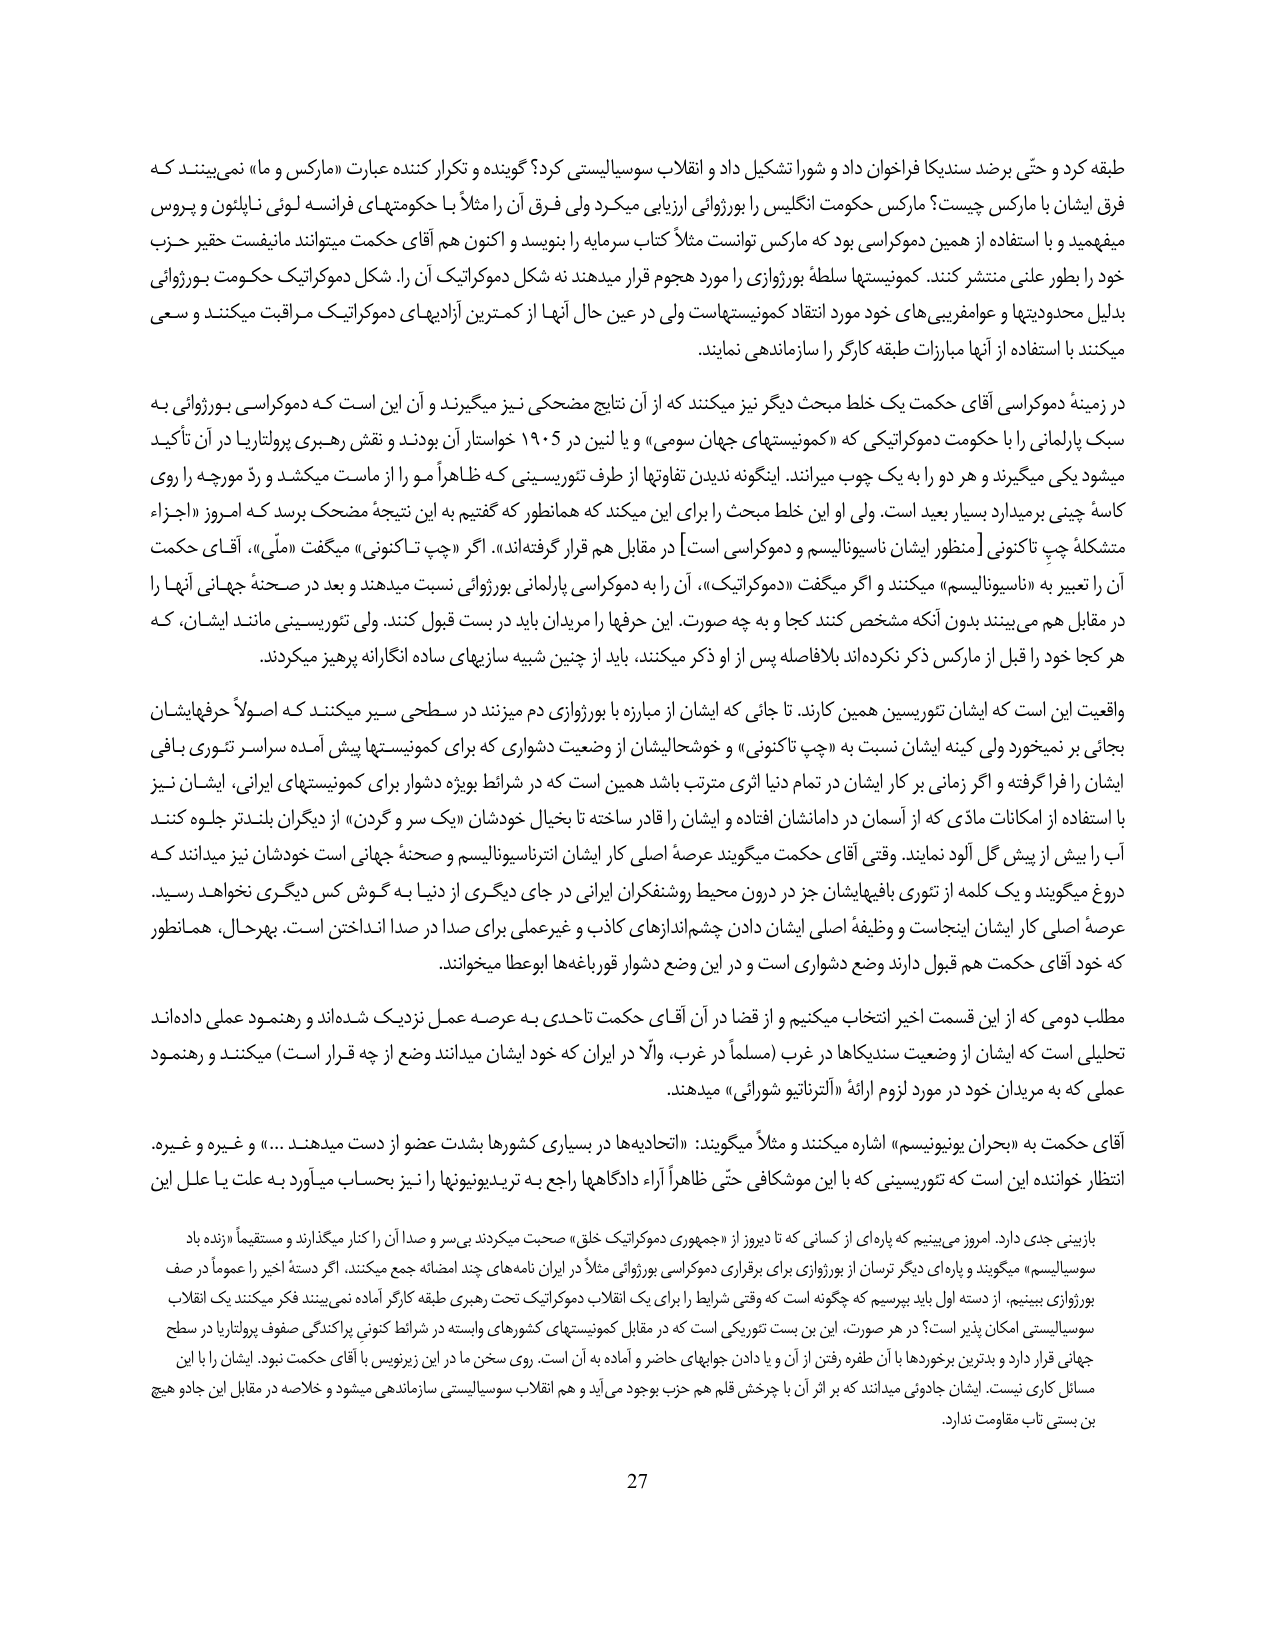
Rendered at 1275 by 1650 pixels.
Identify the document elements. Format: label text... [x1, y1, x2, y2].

text اولین نکته‌ای که در اظهارات آقای حکمت در این قسمت میخواهیم به آن اشاره کنیم نظریهٔ ایشان دربارهٔ دموکراسی بعنوان شکلی از حکومت بورژوائی است که ایشان درباره آن میگویند «من نه اینجا و نه عموماً از این کلمه با یک بار مثبت صحبت نمیکنم». این نظر با برخورد مارکسیسم با دموکراسی بورژوائی کاملا مغایر است. درست است که دموکراسی یک شکل حکومتی بورژوائی است ولی، تا آنجا که به طبقه کارگر مربوط میشود، این شکل حکومتی بورژوائی بهترین شکل آن است. یعنی طبقه کارگر در شکل دموکراسی حکومت بورژوائی با سهولت خیلی بیشتری از اشکال دیگر میتواند به تشکّل و آگاهی دست یابد و مبارزات اقتصادی و سیاسی خویش را پیش ببرد و بهمین جهت است که کارگرانِ دموکراسی‌های بورژوائی در مقابل نیروهای فاشیست با سرعت و حساسیت عکس العمل نشان میدهند. بخصوص قائل نشدنِ هیچگونه «بار مثبت» برای دموکراسی – که البتّه شکلی از اشکال اِعمال دیکتاتوری بورژوازی است – از طرف مارکسیستی که «عرصهٔ مستقیم فعالیت سازمانی» وی ایران است و بقول خودش «امکانات ما برای تبلیغ توده‌ای وسیع در ایران بدلیل اوضاع سیاسی جامعه محدود است» عجیب‌تر مینماید. آیا این «محدودیت» و آن «اوضاع سیاسی» هر دو حاصل یک رژیم سیاسی استبدادی نیست؟ آیا اگر در ایران نیز دموکراسی بورژوائی لااقل در حدّ کشورهای اروپای غربی برقرار بود، آقای حکمت باز مجبور بودند از ایران خارج شوند و در خارج از کشور از این «محدودیت»‌ها صحبت کنند؟ اصولاً، اگر مثلاً در ایران نوعی دموکراسی برقرار نشود «سوسیالیسم کارگری» را با این همه اِهِن و تُلُپ و آن همه یال و کوپال چگونه میتوان از جلو چشم پلیس مخفی و آشکار گذراند و وارد طبقه کرد و حتّی بر‌ضد سندیکا فراخوان داد و شورا تشکیل داد و انقلاب سوسیالیستی کرد؟ گوینده و تکرار کننده عبارت «مارکس و ما» نمی‌بینند که فرق ایشان با مارکس چیست؟ مارکس حکومت انگلیس را بورژوائی ارزیابی میکرد ولی فرق آن را مثلاً با حکومتهای فرانسه لوئی ناپلئون و پروس میفهمید و با استفاده از همین دموکراسی بود که مارکس توانست مثلاً کتاب سرمایه را بنویسد و اکنون هم آقای حکمت میتوانند مانیفست حقیر حزب خود را بطور علنی منتشر کنند. کمونیستها سلطهٔ بورژوازی را مورد هجوم قرار میدهند نه شکل دموکراتیک آن را. شکل دموکراتیک حکومت بورژوائی بدلیل محدودیتها و عوامفریبی‌های خود مورد انتقاد کمونیستهاست ولی در عین حال آنها از کمترین آزادیهای دموکراتیک مراقبت میکنند و سعی میکنند با استفاده از آنها مبارزات طبقه کارگر را سازماندهی نمایند. [150, 150, 1125, 367]
text در زمینهٔ دموکراسی آقای حکمت یک خلط مبحث دیگر نیز میکنند که از آن نتایج مضحکی نیز میگیرند و آن این است که دموکراسی بورژوائی به سبک پارلمانی را با حکومت دموکراتیکی که «کمونیستهای جهان سومی» و یا لنین در ۱۹۰5 خواستار آن بودند و نقش رهبری پرولتاریا در آن تأکید میشود یکی میگیرند و هر دو را به یک چوب میرانند. اینگونه ندیدن تفاوتها از طرف تئوریسینی که ظاهراً مو را از ماست میکشد و ردّ مورچه را روی کاسهٔ چینی برمیدارد بسیار بعید است. ولی او این خلط مبحث را برای این میکند که همانطور که گفتیم به این نتیجهٔ مضحک برسد که امروز «اجزاء متشکلهٔ چپِ تاکنونی [منظور ایشان ناسیونالیسم و دموکراسی است] در مقابل هم قرار گرفته‌اند». اگر «چپ تاکنونی» میگفت «ملّی»، آقای حکمت آن را تعبیر به «ناسیونالیسم» میکنند و اگر میگفت «دموکراتیک»، آن را به دموکراسی پارلمانی بورژوائی نسبت میدهند و بعد در صحنهٔ جهانی آنها را در مقابل هم می‌بینند بدون آنکه مشخص کنند کجا و به چه صورت. این حرفها را مریدان باید در بست قبول کنند. ولی تئوریسینی مانند ایشان، که هر کجا خود را قبل از مارکس ذکر نکرده‌اند بلافاصله پس از او ذکر میکنند، باید از چنین شبیه سازیهای ساده انگارانه پرهیز میکردند. [150, 385, 1125, 674]
text یکی از دلائل آنکه کمونیستهای کشور‌های وابسته و تحت سلطه قائل به یک فاز انقلاب دموکراتیک قبل از انقلاب سوسیالیستی بودند همین لزوم وجود دموکراسی برای تشکّل طبقه کارگر و آماده شدن او برای انجام انقلاب سوسیالیستی بود که بحث آن با آقای حکمت بی‌مورد است. تردیدی نیست که این نظر اکنون و در شرائط جدید نیاز به بازبینی جدی دارد. امروز می‌بینیم که پاره‌ای از کسانی که تا دیروز از «جمهوری دموکراتیک خلق» صحبت میکردند بی‌سر و صدا آن را کنار میگذارند و مستقیماً «زنده باد سوسیالیسم» میگویند و پاره‌ای دیگر ترسان از بورژوازی برای برقراری دموکراسی بورژوائی مثلاً در ایران نامه‌های چند امضائه جمع میکنند، اگر دستهٔ اخیر را عموماً در صف بورژوازی ببینیم، از دسته اول باید بپرسیم که چگونه است که وقتی شرایط را برای یک انقلاب دموکراتیک تحت رهبری طبقه کارگر آماده نمی‌بینند فکر میکنند یک انقلاب سوسیالیستی امکان پذیر است؟ در هر صورت، این بن بست تئوریکی است که در مقابل کمونیستهای کشورهای وابسته در شرائط کنونیِ پراکندگی صفوف پرولتاریا در سطح جهانی قرار دارد و بدترین برخوردها با آن طفره رفتن از آن و یا دادن جوابهای حاضر و آماده به آن است. روی سخن ما در این زیرنویس با آقای حکمت نبود. ایشان را با این مسائل کاری نیست. ایشان جادوئی میدانند که بر اثر آن با چرخش قلم هم حزب بوجود می‌آید و هم انقلاب سوسیالیستی سازماندهی میشود و خلاصه در مقابل این جادو هیچ بن بستی تاب مقاومت ندارد. [150, 1223, 1125, 1434]
text واقعیت این است که ایشان تئوریسین همین کارند. تا جائی که ایشان از مبارزه با بورژوازی دم میزنند در سطحی سیر میکنند که اصولاً حرفهایشان بجائی بر نمیخورد ولی کینه ایشان نسبت به «چپ تاکنونی» و خوشحالیشان از وضعیت دشواری که برای کمونیستها پیش آمده سراسر تئوری بافی ایشان را فرا گرفته و اگر زمانی بر کار ایشان در تمام دنیا اثری مترتب باشد همین است که در شرائط بویژه دشوار برای کمونیستهای ایرانی، ایشان نیز با استفاده از امکانات مادّی که از آسمان در دامانشان افتاده و ایشان را قادر ساخته تا بخیال خودشان «یک سر و گردن» از دیگران بلند‌تر جلوه کنند آب را بیش از پیش گل آلود نمایند. وقتی آقای حکمت میگویند عرصهٔ اصلی کار ایشان انترناسیونالیسم و صحنهٔ جهانی است خودشان نیز میدانند که دروغ میگویند و یک کلمه از تئوری بافیهایشان جز در درون محیط روشنفکران ایرانی در جای دیگری از دنیا به گوش کس دیگری نخواهد رسید. عرصهٔ اصلی کار ایشان اینجاست و وظیفهٔ اصلی ایشان دادن چشم‌اندازهای کاذب و غیر‌عملی برای صدا در صدا انداختن است. بهرحال، همانطور که خود آقای حکمت هم قبول دارند وضع دشواری است و در این وضع دشوار قورباغه‌ها ابوعطا میخوانند. [150, 692, 1125, 981]
text مطلب دومی که از این قسمت اخیر انتخاب میکنیم و از قضا در آن آقای حکمت تاحدی به عرصه عمل نزدیک شده‌اند و رهنمود عملی داده‌اند تحلیلی است که ایشان از وضعیت سندیکاها در غرب (مسلماً در غرب، والّا در ایران که خود ایشان میدانند وضع از چه قرار است) میکنند و رهنمود عملی که به مریدان خود در مورد لزوم ارائهٔ «آلترناتیو شورائی» میدهند. [150, 999, 1125, 1107]
text آقای حکمت به «بحران یونیونیسم» اشاره میکنند و مثلاً میگویند: «اتحادیه‌ها در بسیاری کشورها بشدت عضو از دست میدهند ...» و غیره و غیره. انتظار خواننده این است که تئوریسینی که با این موشکافی حتّی ظاهراً آراء دادگاهها راجع به تریدیونیونها را نیز بحساب میآورد به علت یا علل این بحران نیز نظری بیفکند. مخصوصاً که میخواهد از «خلأ» ناشی از ضعف اتحادیه‌ها استفاده کند و به مریدانش نصیحت مینماید که: «جنبش شورائی بعنوان آلترناتیو اثباتی سوسیالیسم کارگری در قبال سازمان یابی توده‌ای میتواند و باید در این خلأ با جدیت مطرح بشود». [150, 1125, 1125, 1198]
